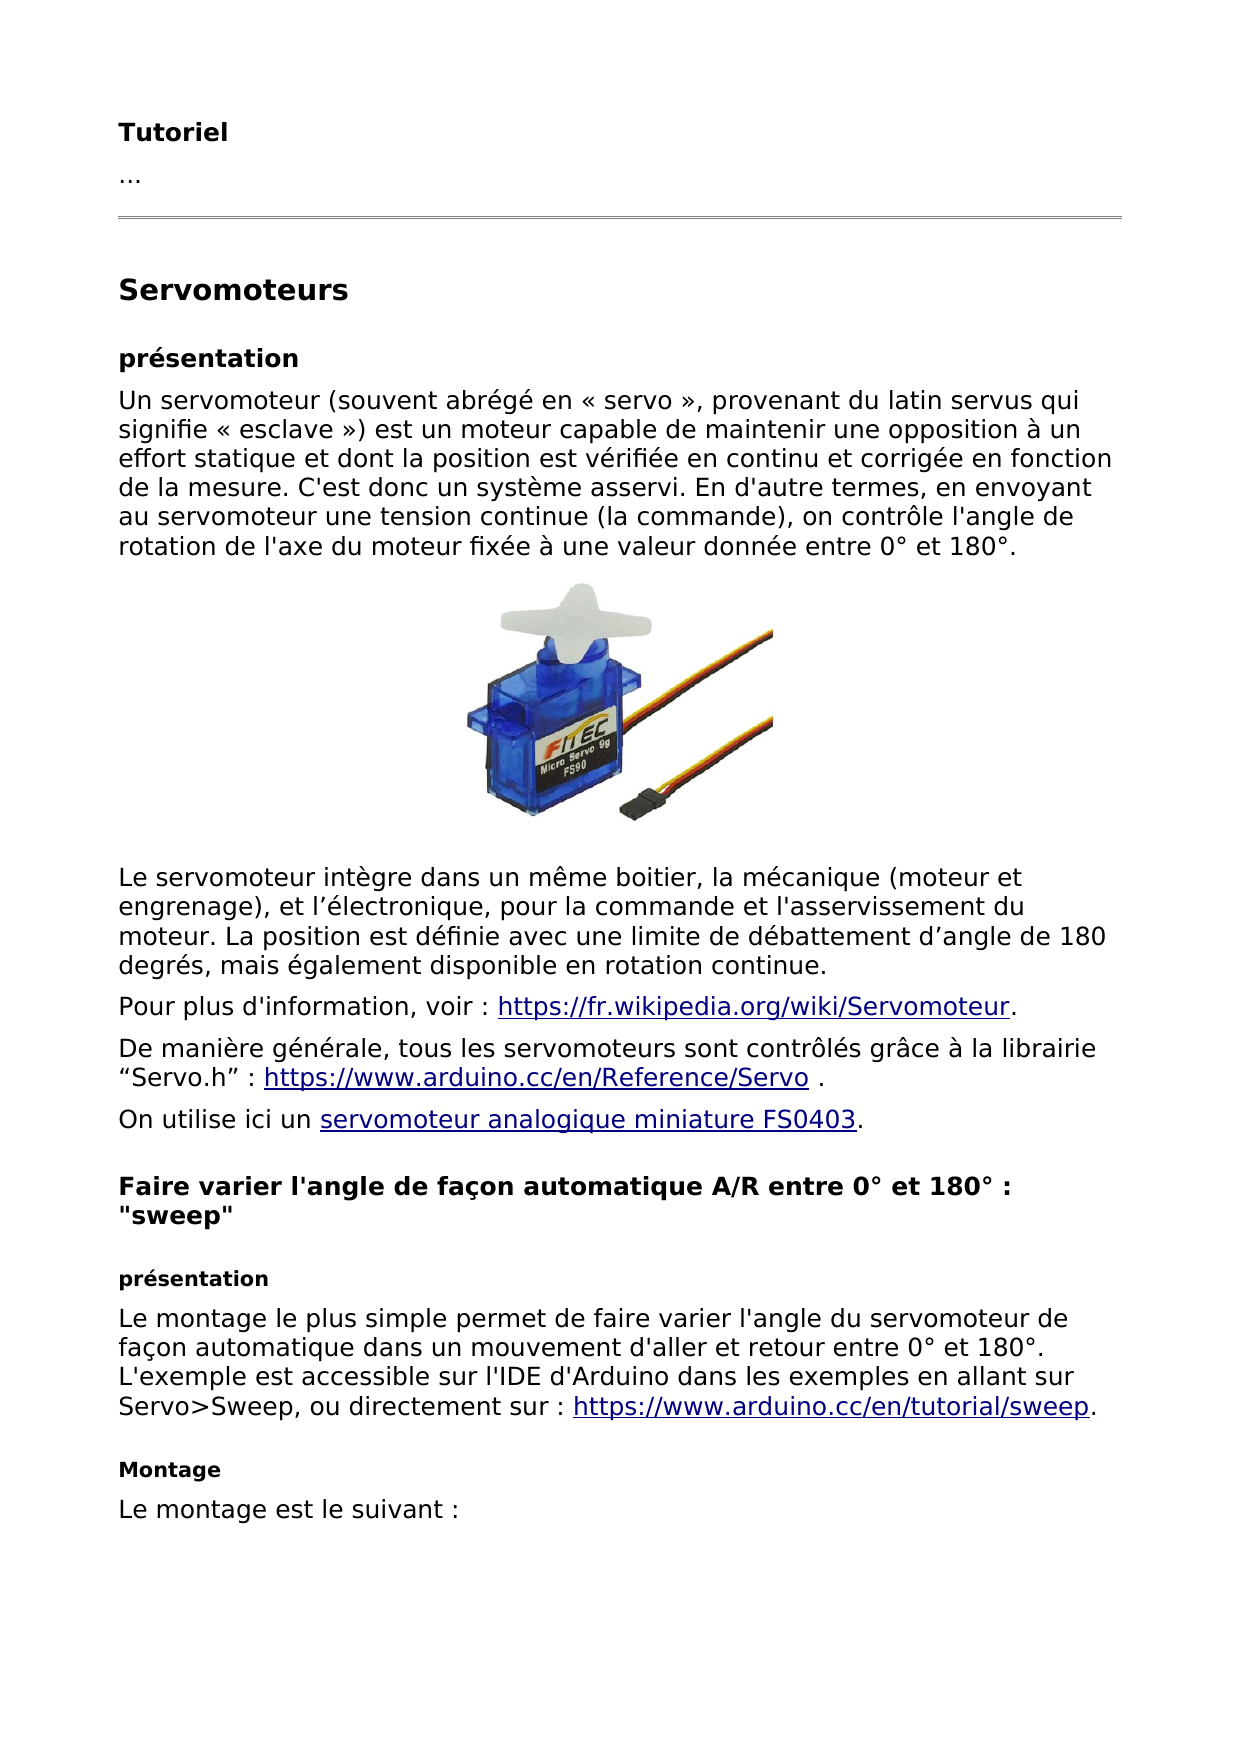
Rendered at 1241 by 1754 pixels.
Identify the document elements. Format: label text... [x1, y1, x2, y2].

text Le montage est le suivant : [118, 1495, 1122, 1524]
subtitle Faire varier l'angle de façon automatique A/R entre 0° et 180° : "sweep" [118, 1172, 1122, 1230]
text Un servomoteur (souvent abrégé en « servo », provenant du latin servus qui signifie « esclave ») est un moteur capable de maintenir une opposition à un effort statique et dont la position est vérifiée en continu et corrigée en fonction de la mesure. C'est donc un système asservi. En d'autre termes, en envoyant au servomoteur une tension continue (la commande), on contrôle l'angle de rotation de l'axe du moteur fixée à une valeur donnée entre 0° et 180°. [118, 386, 1122, 561]
subtitle Tutoriel [118, 118, 1122, 147]
text Le servomoteur intègre dans un même boitier, la mécanique (moteur et engrenage), et l’électronique, pour la commande et l'asservissement du moteur. La position est définie avec une limite de débattement d’angle de 180 degrés, mais également disponible en rotation continue. [118, 863, 1122, 980]
subtitle présentation [118, 344, 1122, 373]
text Le montage le plus simple permet de faire varier l'angle du servomoteur de façon automatique dans un mouvement d'aller et retour entre 0° et 180°. L'exemple est accessible sur l'IDE d'Arduino dans les exemples en allant sur Servo>Sweep, ou directement sur : https://www.arduino.cc/en/tutorial/sweep. [118, 1304, 1122, 1421]
text Pour plus d'information, voir : https://fr.wikipedia.org/wiki/Servomoteur. [118, 992, 1122, 1022]
text On utilise ici un servomoteur analogique miniature FS0403. [118, 1105, 1122, 1134]
text ... [118, 160, 1122, 189]
subtitle Montage [118, 1458, 1122, 1483]
picture [463, 573, 777, 822]
text De manière générale, tous les servomoteurs sont contrôlés grâce à la librairie “Servo.h” : https://www.arduino.cc/en/Reference/Servo . [118, 1034, 1122, 1092]
subtitle présentation [118, 1267, 1122, 1292]
subtitle Servomoteurs [118, 273, 1122, 307]
